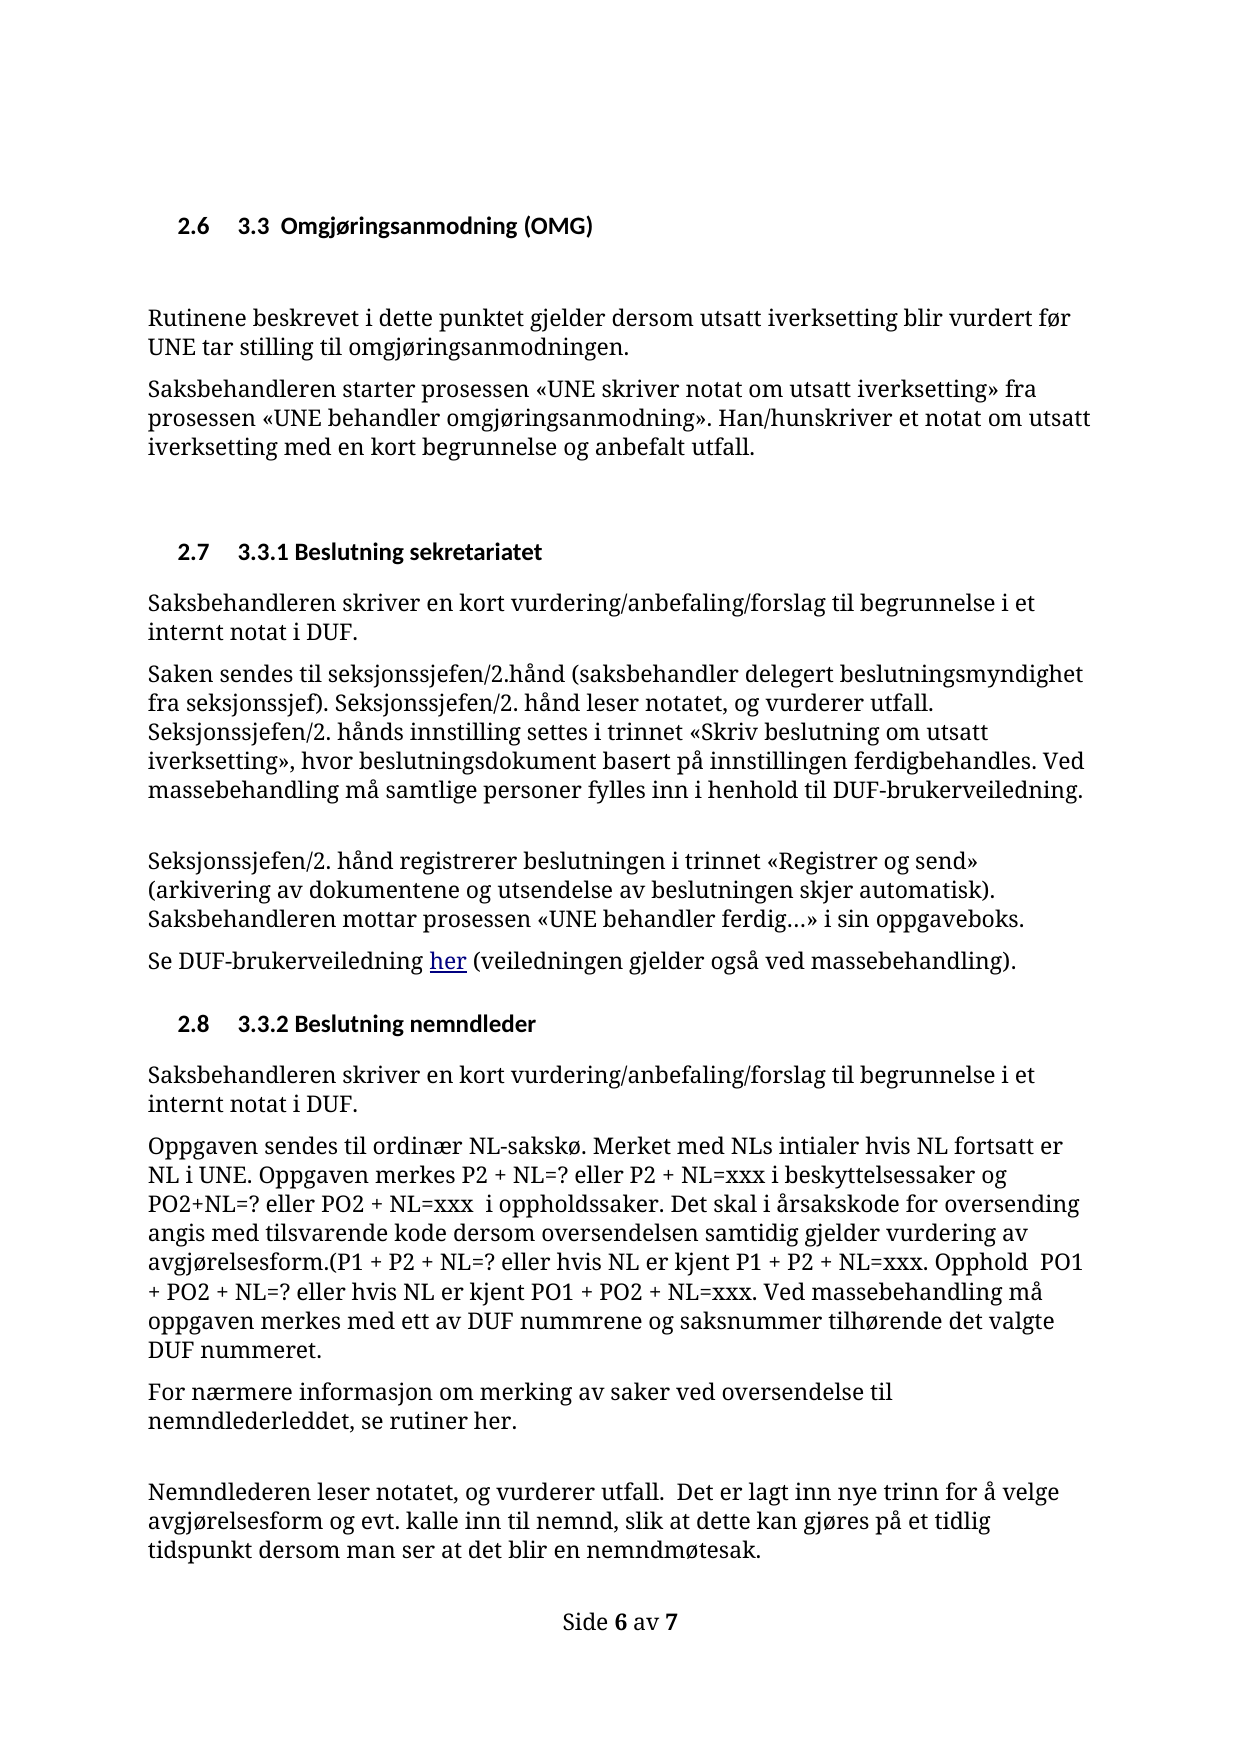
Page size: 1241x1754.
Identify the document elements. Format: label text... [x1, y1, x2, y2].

text For nærmere informasjon om merking av saker ved oversendelse til nemndlederleddet, se rutiner her. [148, 1377, 1093, 1464]
subtitle 3.3.2 Beslutning nemndleder [177, 1009, 1093, 1039]
text Seksjonssjefen/2. hånd registrerer beslutningen i trinnet «Registrer og send» (arkivering av dokumentene og utsendelse av beslutningen skjer automatisk). Saksbehandleren mottar prosessen «UNE behandler ferdig…» i sin oppgaveboks. [148, 846, 1093, 934]
text Rutinene beskrevet i dette punktet gjelder dersom utsatt iverksetting blir vurdert før UNE tar stilling til omgjøringsanmodningen. [148, 303, 1093, 361]
text Saksbehandleren skriver en kort vurdering/anbefaling/forslag til begrunnelse i et internt notat i DUF. [148, 588, 1093, 646]
subtitle 3.3 Omgjøringsanmodning (OMG) [177, 210, 1093, 241]
text Saksbehandleren skriver en kort vurdering/anbefaling/forslag til begrunnelse i et internt notat i DUF. [148, 1060, 1093, 1118]
text Saksbehandleren starter prosessen «UNE skriver notat om utsatt iverksetting» fra prosessen «UNE behandler omgjøringsanmodning». Han/hunskriver et notat om utsatt iverksetting med en kort begrunnelse og anbefalt utfall. [148, 374, 1093, 461]
subtitle 3.3.1 Beslutning sekretariatet [177, 536, 1093, 567]
text Nemndlederen leser notatet, og vurderer utfall. Det er lagt inn nye trinn for å velge avgjørelsesform og evt. kalle inn til nemnd, slik at dette kan gjøres på et tidlig tidspunkt dersom man ser at det blir en nemndmøtesak. [148, 1477, 1093, 1593]
text Se DUF-brukerveiledning her (veiledningen gjelder også ved massebehandling). [148, 946, 1093, 975]
text Oppgaven sendes til ordinær NL-sakskø. Merket med NLs intialer hvis NL fortsatt er NL i UNE. Oppgaven merkes P2 + NL=? eller P2 + NL=xxx i beskyttelsessaker og PO2+NL=? eller PO2 + NL=xxx i oppholdssaker. Det skal i årsakskode for oversending angis med tilsvarende kode dersom oversendelsen samtidig gjelder vurdering av avgjørelsesform.(P1 + P2 + NL=? eller hvis NL er kjent P1 + P2 + NL=xxx. Opphold PO1 + PO2 + NL=? eller hvis NL er kjent PO1 + PO2 + NL=xxx. Ved massebehandling må oppgaven merkes med ett av DUF nummrene og saksnummer tilhørende det valgte DUF nummeret. [148, 1131, 1093, 1364]
text Saken sendes til seksjonssjefen/2.hånd (saksbehandler delegert beslutningsmyndighet fra seksjonssjef). Seksjonssjefen/2. hånd leser notatet, og vurderer utfall. Seksjonssjefen/2. hånds innstilling settes i trinnet «Skriv beslutning om utsatt iverksetting», hvor beslutningsdokument basert på innstillingen ferdigbehandles. Ved massebehandling må samtlige personer fylles inn i henhold til DUF-brukerveiledning. [148, 659, 1093, 834]
